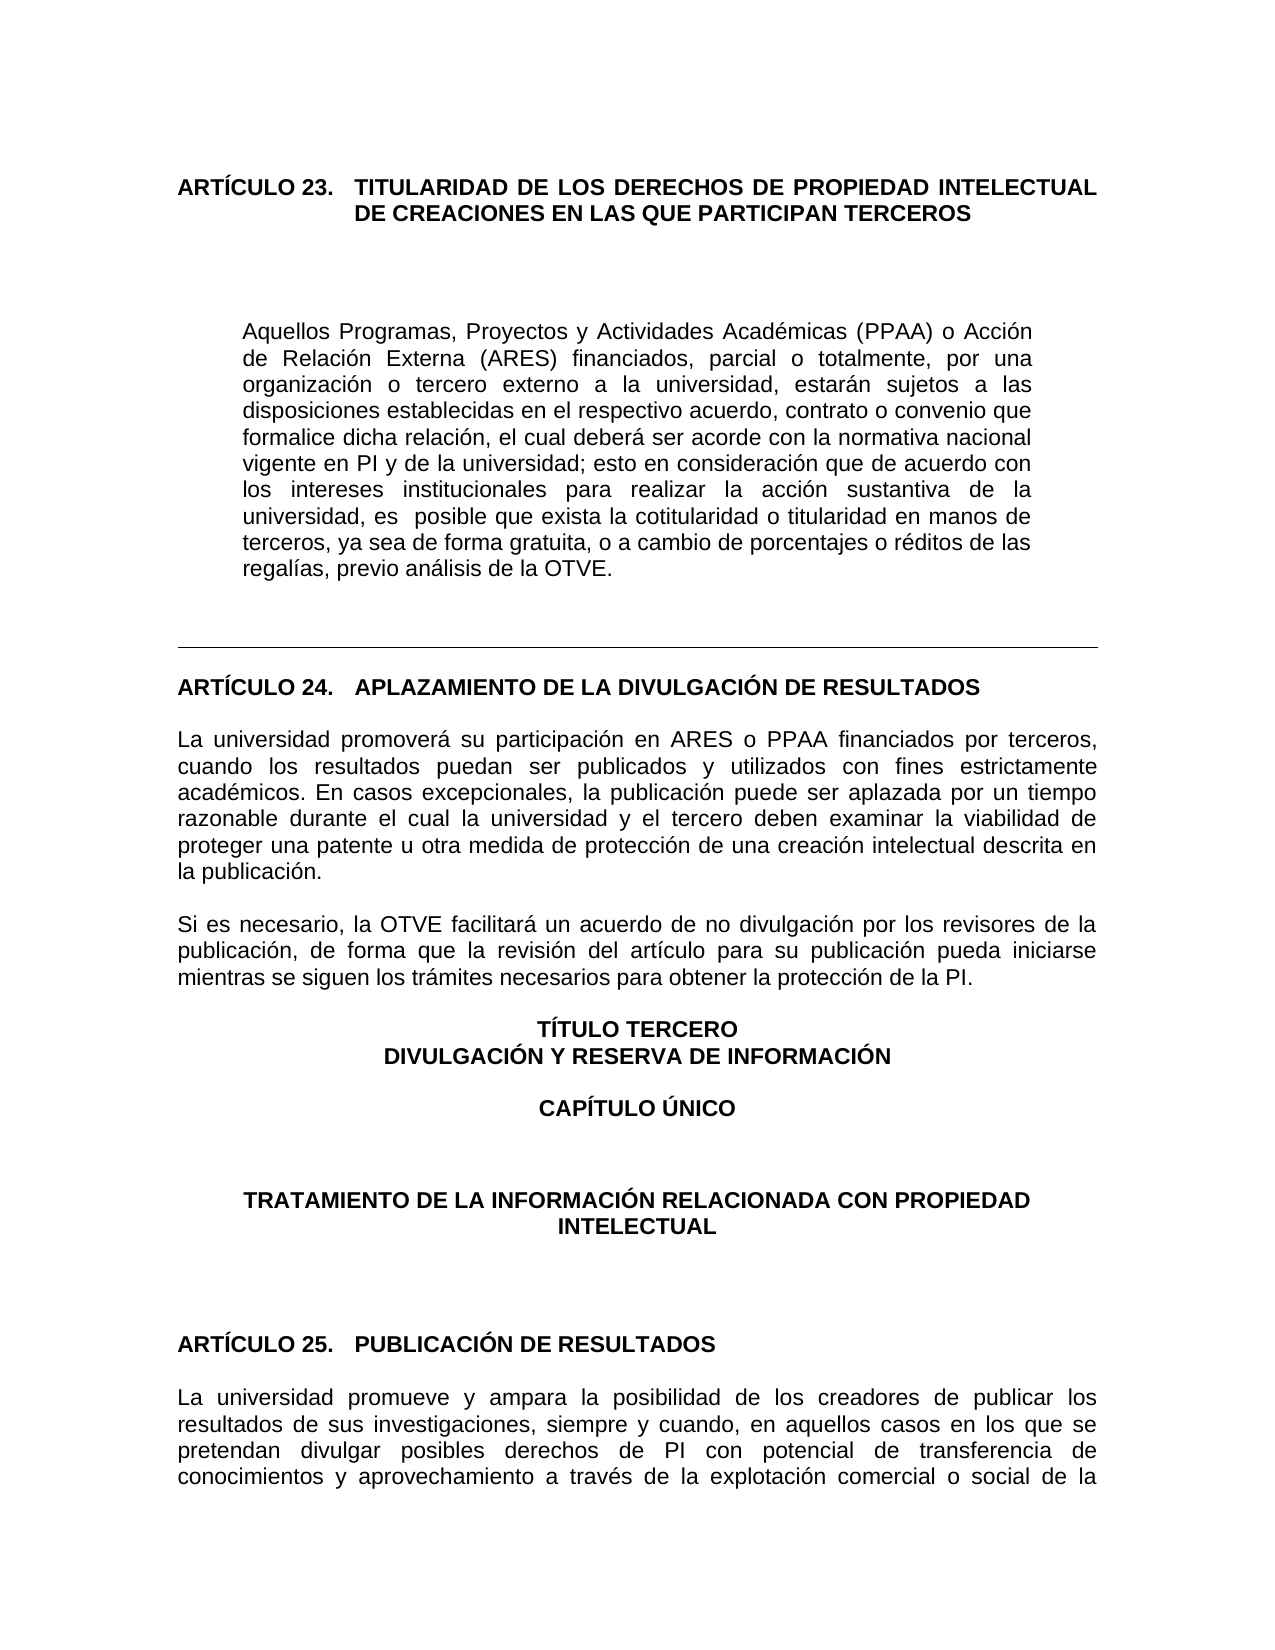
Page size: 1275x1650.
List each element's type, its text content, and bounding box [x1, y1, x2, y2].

text ARTÍCULO 23. TITULARIDAD DE LOS DERECHOS DE PROPIEDAD INTELECTUAL DE CREACIONES EN LAS QUE PARTICIPAN TERCEROS [177, 174, 1098, 227]
text ARTÍCULO 24. APLAZAMIENTO DE LA DIVULGACIÓN DE RESULTADOS [177, 674, 1098, 700]
text DIVULGACIÓN Y RESERVA DE INFORMACIÓN [177, 1043, 1098, 1069]
text TÍTULO TERCERO [177, 1016, 1098, 1043]
text ARTÍCULO 25. PUBLICACIÓN DE RESULTADOS [177, 1331, 1098, 1358]
text TRATAMIENTO DE LA INFORMACIÓN RELACIONADA CON PROPIEDAD INTELECTUAL [178, 1123, 1097, 1304]
text Aquellos Programas, Proyectos y Actividades Académicas (PPAA) o Acción de Relación Externa (ARES) financiados, parcial o totalmente, por una organización o tercero externo a la universidad, estarán sujetos a las disposiciones establecidas en el respectivo acuerdo, contrato o convenio que formalice dicha relación, el cual deberá ser acorde con la normativa nacional vigente en PI y de la universidad; esto en consideración que de acuerdo con los intereses institucionales para realizar la acción sustantiva de la universidad, es posible que exista la cotitularidad o titularidad en manos de terceros, ya sea de forma gratuita, o a cambio de porcentajes o réditos de las regalías, previo análisis de la OTVE. [178, 253, 1097, 646]
text Si es necesario, la OTVE facilitará un acuerdo de no divulgación por los revisores de la publicación, de forma que la revisión del artículo para su publicación pueda iniciarse mientras se siguen los trámites necesarios para obtener la protección de la PI. [177, 911, 1098, 990]
text La universidad promoverá su participación en ARES o PPAA financiados por terceros, cuando los resultados puedan ser publicados y utilizados con fines estrictamente académicos. En casos excepcionales, la publicación puede ser aplazada por un tiempo razonable durante el cual la universidad y el tercero deben examinar la viabilidad de proteger una patente u otra medida de protección de una creación intelectual descrita en la publicación. [177, 726, 1098, 884]
text La universidad promueve y ampara la posibilidad de los creadores de publicar los resultados de sus investigaciones, siempre y cuando, en aquellos casos en los que se pretendan divulgar posibles derechos de PI con potencial de transferencia de conocimientos y aprovechamiento a través de la explotación comercial o social de la [177, 1384, 1098, 1489]
text CAPÍTULO ÚNICO [177, 1095, 1098, 1122]
